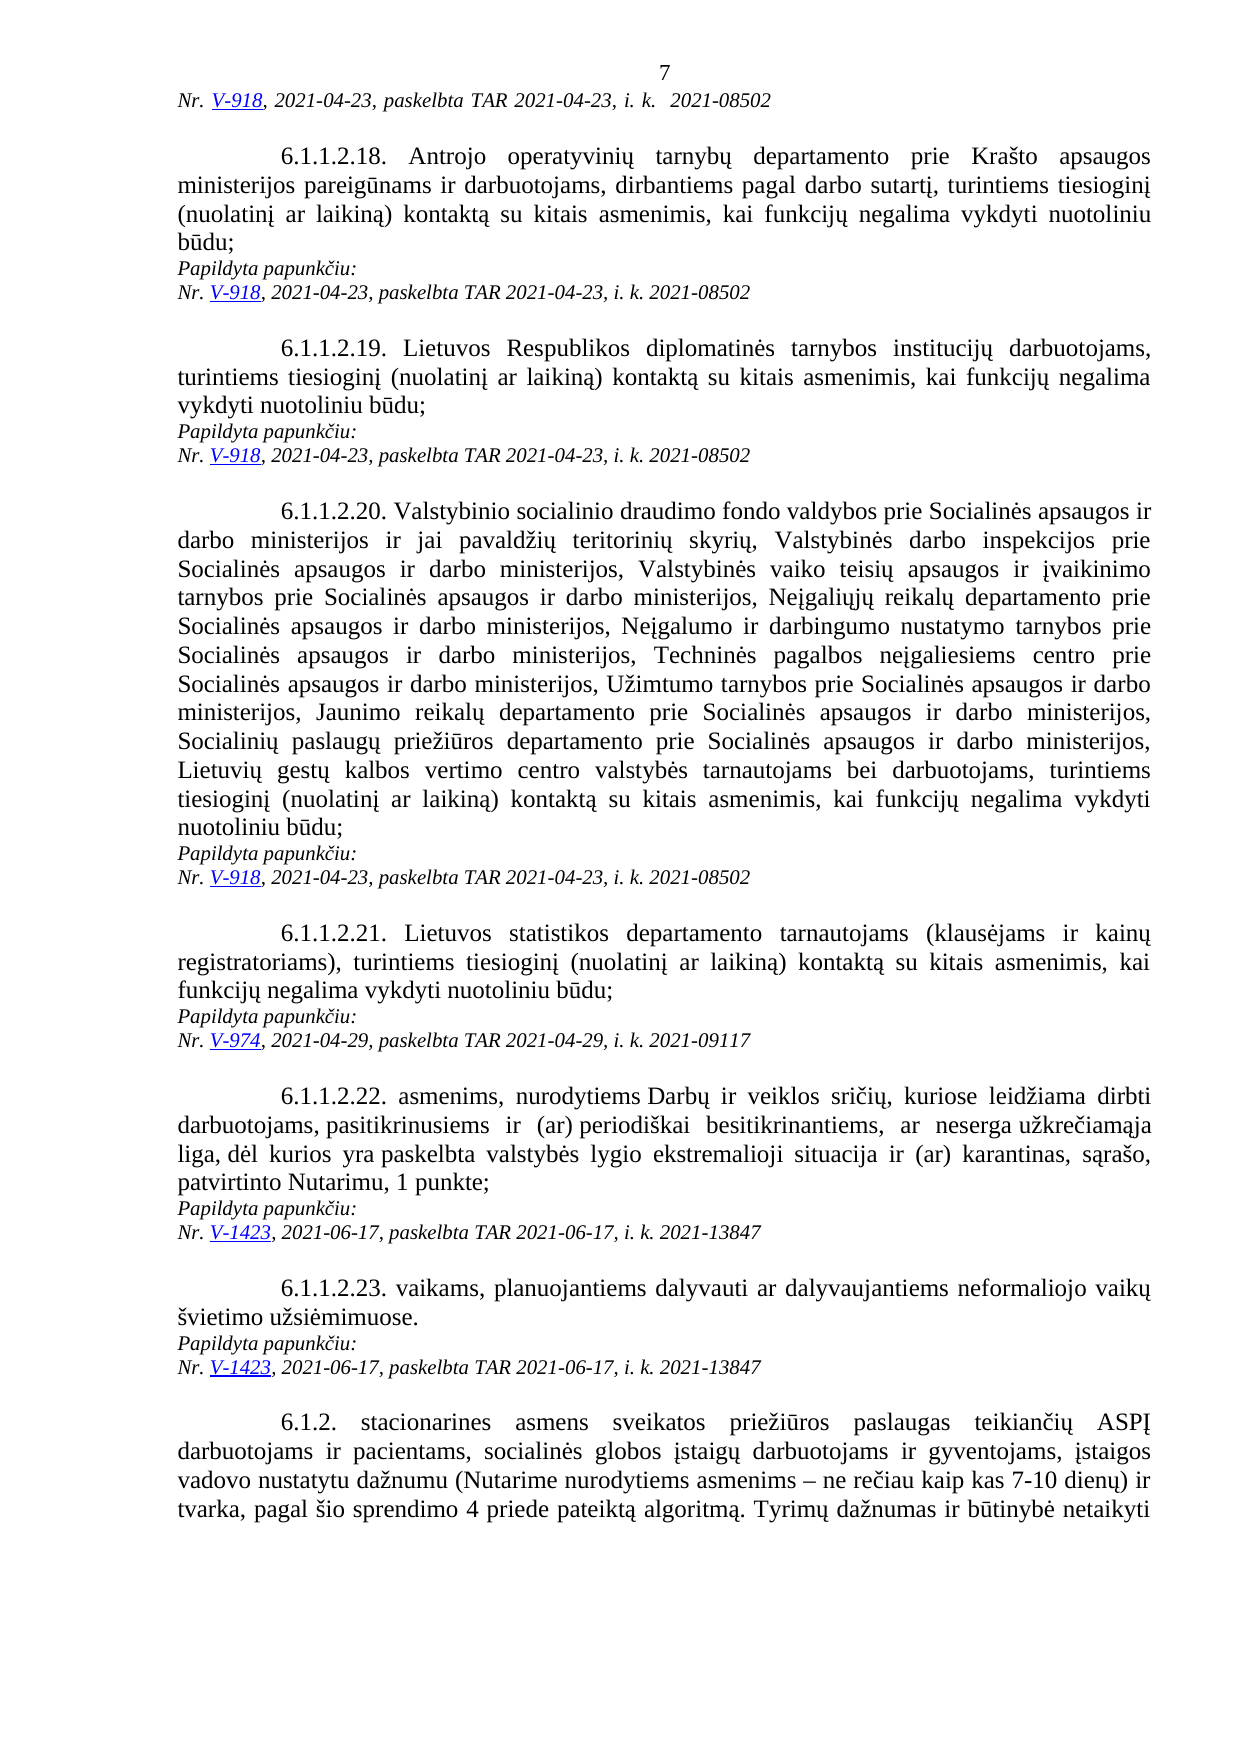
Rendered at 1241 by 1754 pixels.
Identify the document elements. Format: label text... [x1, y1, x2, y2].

text Nr. V-1423, 2021-06-17, paskelbta TAR 2021-06-17, i. k. 2021-13847 [177, 1355, 1152, 1379]
text Nr. V-918, 2021-04-23, paskelbta TAR 2021-04-23, i. k. 2021-08502 [177, 865, 1152, 889]
text Nr. V-918, 2021-04-23, paskelbta TAR 2021-04-23, i. k. 2021-08502 [177, 280, 1152, 304]
text Papildyta papunkčiu: [177, 1331, 1152, 1355]
text 6.1.1.2.22. asmenims, nurodytiems Darbų ir veiklos sričių, kuriose leidžiama dirbti darbuotojams, pasitikrinusiems ir (ar) periodiškai besitikrinantiems, ar neserga užkrečiamąja liga, dėl kurios yra paskelbta valstybės lygio ekstremalioji situacija ir (ar) karantinas, sąrašo, patvirtinto Nutarimu, 1 punkte; [177, 1081, 1152, 1196]
text 6.1.1.2.18. Antrojo operatyvinių tarnybų departamento prie Krašto apsaugos ministerijos pareigūnams ir darbuotojams, dirbantiems pagal darbo sutartį, turintiems tiesioginį (nuolatinį ar laikiną) kontaktą su kitais asmenimis, kai funkcijų negalima vykdyti nuotoliniu būdu; [177, 141, 1152, 256]
text Papildyta papunkčiu: [177, 1196, 1152, 1220]
text 6.1.1.2.21. Lietuvos statistikos departamento tarnautojams (klausėjams ir kainų registratoriams), turintiems tiesioginį (nuolatinį ar laikiną) kontaktą su kitais asmenimis, kai funkcijų negalima vykdyti nuotoliniu būdu; [177, 918, 1152, 1004]
text 6.1.1.2.19. Lietuvos Respublikos diplomatinės tarnybos institucijų darbuotojams, turintiems tiesioginį (nuolatinį ar laikiną) kontaktą su kitais asmenimis, kai funkcijų negalima vykdyti nuotoliniu būdu; [177, 333, 1152, 419]
text Papildyta papunkčiu: [177, 419, 1152, 443]
text 6.1.1.2.20. Valstybinio socialinio draudimo fondo valdybos prie Socialinės apsaugos ir darbo ministerijos ir jai pavaldžių teritorinių skyrių, Valstybinės darbo inspekcijos prie Socialinės apsaugos ir darbo ministerijos, Valstybinės vaiko teisių apsaugos ir įvaikinimo tarnybos prie Socialinės apsaugos ir darbo ministerijos, Neįgaliųjų reikalų departamento prie Socialinės apsaugos ir darbo ministerijos, Neįgalumo ir darbingumo nustatymo tarnybos prie Socialinės apsaugos ir darbo ministerijos, Techninės pagalbos neįgaliesiems centro prie Socialinės apsaugos ir darbo ministerijos, Užimtumo tarnybos prie Socialinės apsaugos ir darbo ministerijos, Jaunimo reikalų departamento prie Socialinės apsaugos ir darbo ministerijos, Socialinių paslaugų priežiūros departamento prie Socialinės apsaugos ir darbo ministerijos, Lietuvių gestų kalbos vertimo centro valstybės tarnautojams bei darbuotojams, turintiems tiesioginį (nuolatinį ar laikiną) kontaktą su kitais asmenimis, kai funkcijų negalima vykdyti nuotoliniu būdu; [177, 496, 1152, 841]
text Papildyta papunkčiu: [177, 841, 1152, 865]
text Nr. V-1423, 2021-06-17, paskelbta TAR 2021-06-17, i. k. 2021-13847 [177, 1220, 1152, 1244]
text 2021-08502 [670, 88, 1152, 112]
text Nr. V-918, 2021-04-23, paskelbta TAR 2021-04-23, i. k. [177, 88, 659, 112]
text Nr. V-918, 2021-04-23, paskelbta TAR 2021-04-23, i. k. 2021-08502 [177, 443, 1152, 467]
text 6.1.2. stacionarines asmens sveikatos priežiūros paslaugas teikiančių ASPĮ darbuotojams ir pacientams, socialinės globos įstaigų darbuotojams ir gyventojams, įstaigos vadovo nustatytu dažnumu (Nutarime nurodytiems asmenims – ne rečiau kaip kas 7-10 dienų) ir tvarka, pagal šio sprendimo 4 priede pateiktą algoritmą. Tyrimų dažnumas ir būtinybė netaikyti [177, 1407, 1152, 1522]
text Papildyta papunkčiu: [177, 256, 1152, 280]
text Nr. V-974, 2021-04-29, paskelbta TAR 2021-04-29, i. k. 2021-09117 [177, 1028, 1152, 1052]
text 6.1.1.2.23. vaikams, planuojantiems dalyvauti ar dalyvaujantiems neformaliojo vaikų švietimo užsiėmimuose. [177, 1273, 1152, 1331]
text Papildyta papunkčiu: [177, 1004, 1152, 1028]
